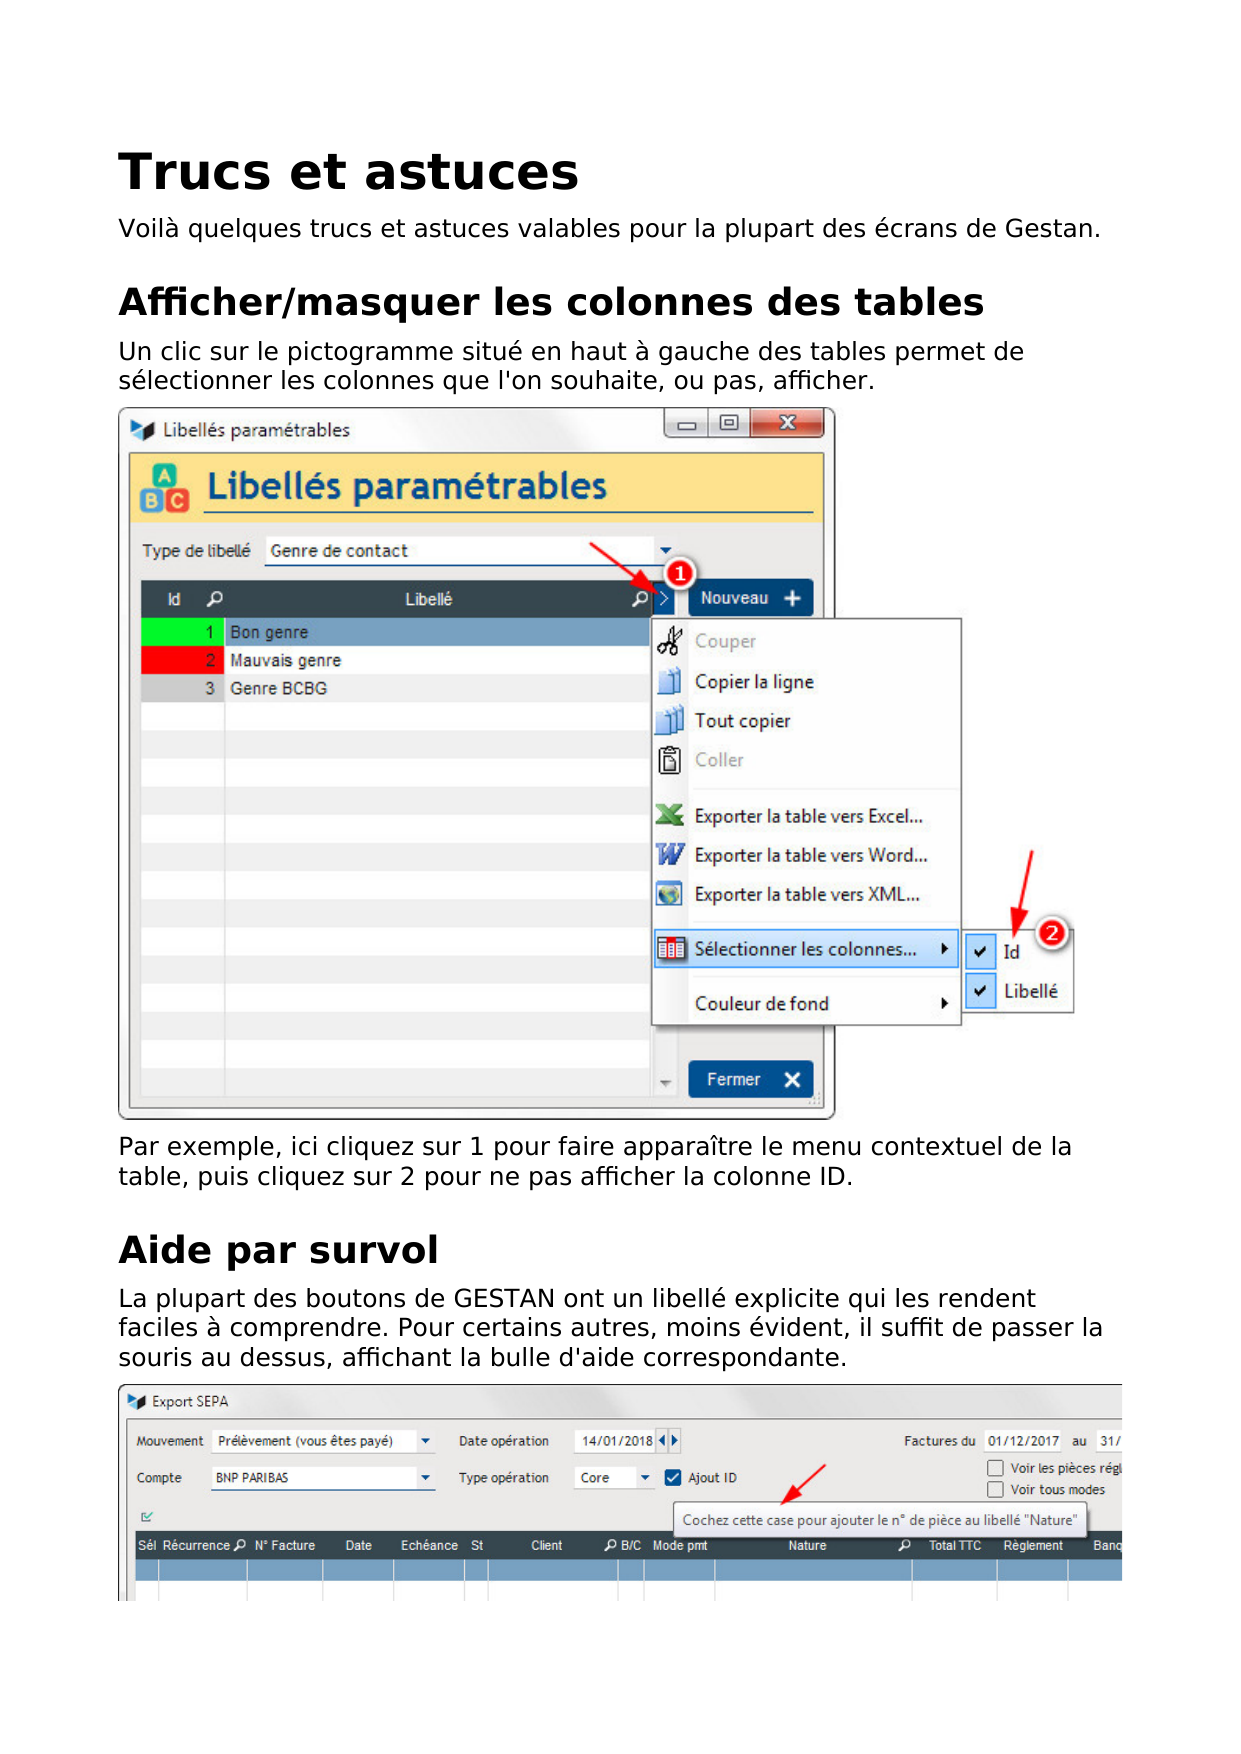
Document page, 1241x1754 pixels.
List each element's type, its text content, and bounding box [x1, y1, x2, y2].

picture [118, 407, 1075, 1120]
subtitle Afficher/masquer les colonnes des tables [118, 281, 1122, 324]
text Voilà quelques trucs et astuces valables pour la plupart des écrans de Gestan. [118, 214, 1122, 243]
text ￼ [118, 1601, 1122, 1606]
subtitle Aide par survol [118, 1228, 1122, 1272]
text Un clic sur le pictogramme situé en haut à gauche des tables permet de sélectionner les colonnes que l'on souhaite, ou pas, afficher. [118, 337, 1122, 395]
text La plupart des boutons de GESTAN ont un libellé explicite qui les rendent faciles à comprendre. Pour certains autres, moins évident, il suffit de passer la souris au dessus, affichant la bulle d'aide correspondante. [118, 1284, 1122, 1372]
text Par exemple, ici cliquez sur 1 pour faire apparaître le menu contextuel de la table, puis cliquez sur 2 pour ne pas afficher la colonne ID. [118, 1132, 1122, 1191]
subtitle Trucs et astuces [118, 143, 1122, 201]
picture [118, 1384, 1123, 1601]
